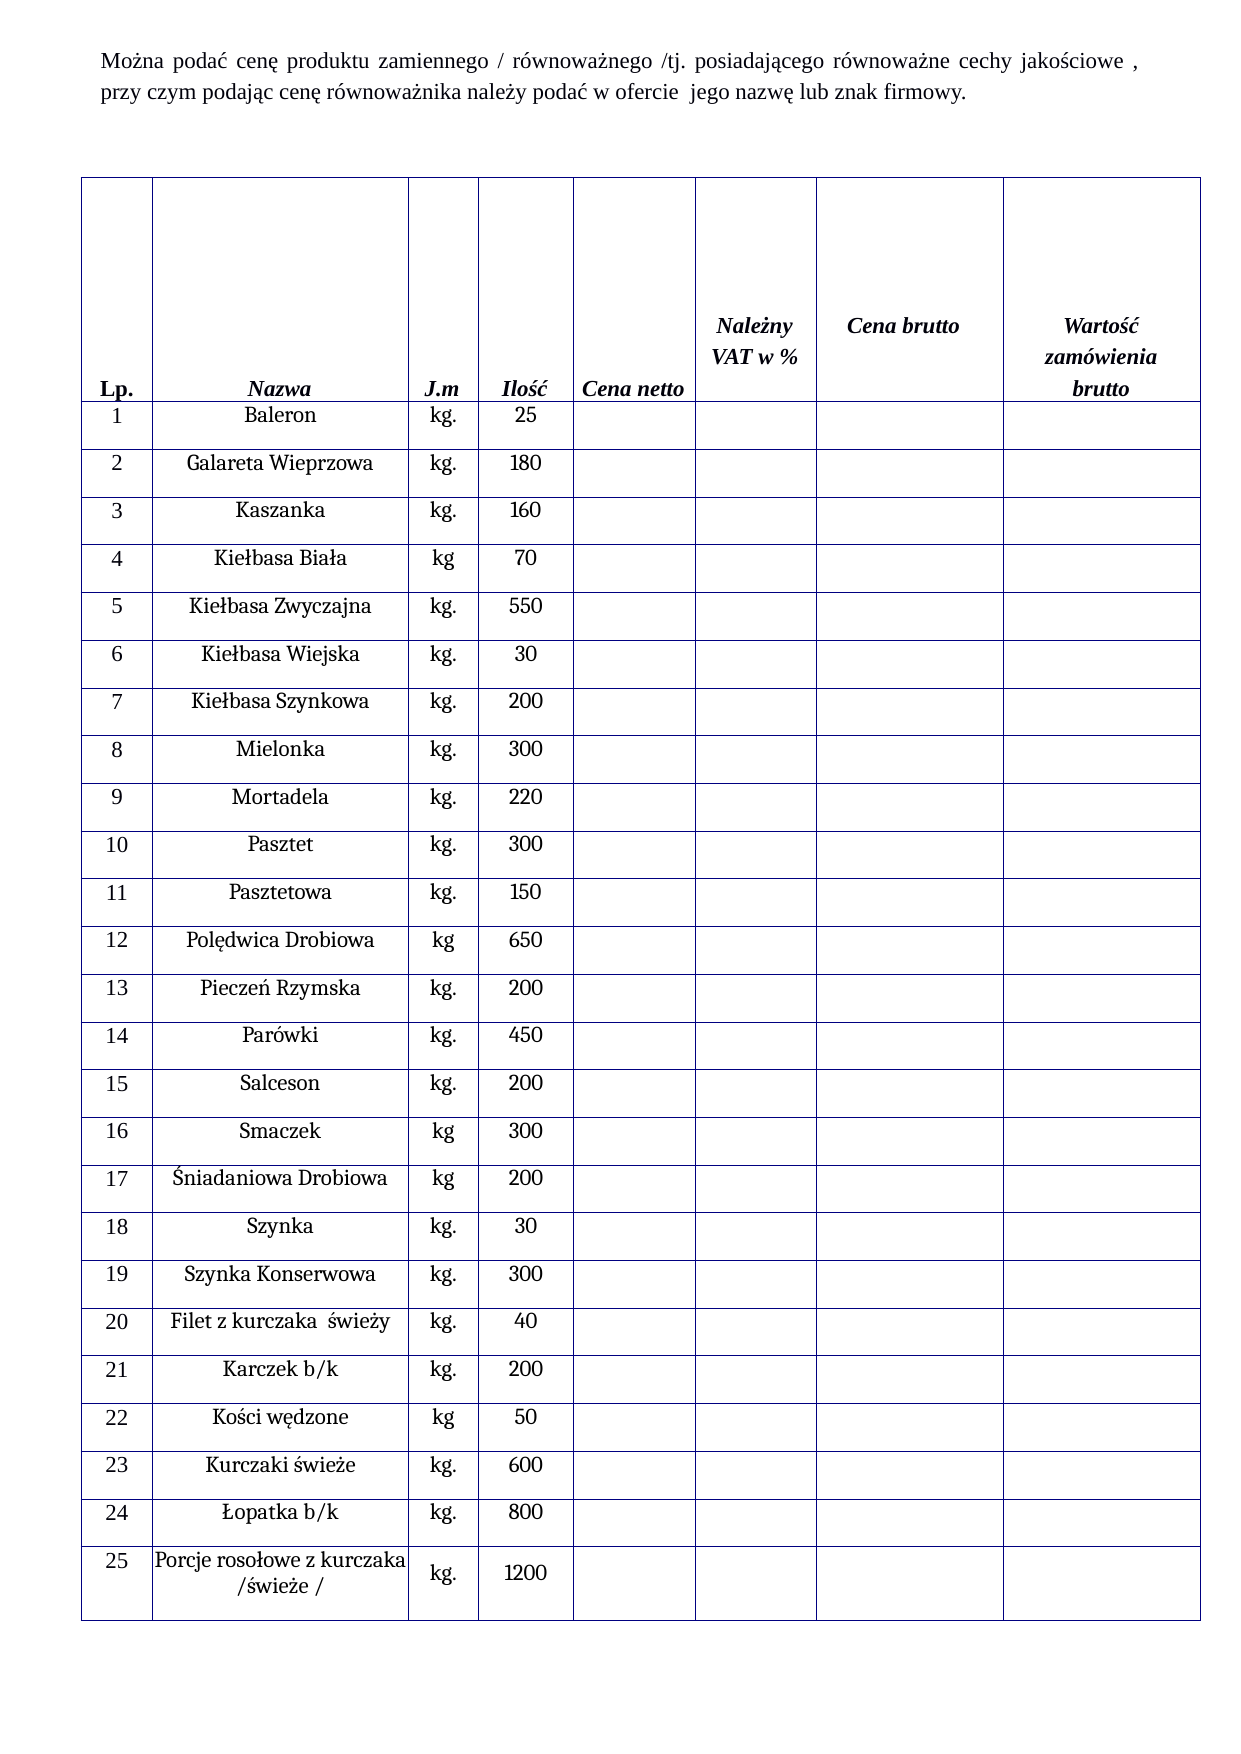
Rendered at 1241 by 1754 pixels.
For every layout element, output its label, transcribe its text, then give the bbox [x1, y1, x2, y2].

table_cell [1004, 450, 1200, 497]
table_cell 23 [82, 1452, 152, 1498]
table_cell kg. [409, 689, 478, 735]
table_cell [817, 593, 1003, 640]
table_cell [574, 1500, 695, 1546]
table_cell [817, 641, 1003, 687]
table_cell 8 [82, 736, 152, 783]
table_cell 200 [479, 1070, 573, 1117]
table_cell [696, 1261, 816, 1308]
table_cell 200 [479, 1166, 573, 1212]
table_cell [817, 402, 1003, 449]
table_cell 200 [479, 975, 573, 1021]
table_cell Pieczeń Rzymska [153, 975, 408, 1021]
table_cell 450 [479, 1023, 573, 1069]
table_cell [1004, 1261, 1200, 1308]
table_cell [817, 689, 1003, 735]
table_cell [574, 1452, 695, 1498]
table_cell 180 [479, 450, 573, 497]
table_cell 4 [82, 545, 152, 592]
table_cell 6 [82, 641, 152, 687]
table_cell 30 [479, 641, 573, 687]
table_cell [574, 1118, 695, 1164]
table_cell [1004, 832, 1200, 878]
table_cell [696, 1023, 816, 1069]
table_cell [574, 784, 695, 831]
table_cell 1 [82, 402, 152, 449]
table_cell kg [409, 927, 478, 974]
table_cell [696, 450, 816, 497]
table_cell kg [409, 1166, 478, 1212]
table_cell 18 [82, 1213, 152, 1260]
table_cell [696, 1118, 816, 1164]
table_cell [696, 545, 816, 592]
table_cell [1004, 498, 1200, 544]
table_cell [574, 1404, 695, 1451]
table_cell 11 [82, 879, 152, 926]
table_cell kg. [409, 1309, 478, 1355]
table_cell Pasztetowa [153, 879, 408, 926]
table_cell [1004, 1547, 1200, 1620]
table_cell [817, 1070, 1003, 1117]
table_cell [1004, 975, 1200, 1021]
table_cell kg. [409, 450, 478, 497]
table_cell [1004, 736, 1200, 783]
table_cell kg. [409, 1070, 478, 1117]
table_cell 13 [82, 975, 152, 1021]
table_cell kg. [409, 641, 478, 687]
table_cell 30 [479, 1213, 573, 1260]
table_cell [1004, 1356, 1200, 1403]
table_cell Mortadela [153, 784, 408, 831]
table_cell [696, 593, 816, 640]
table_cell kg. [409, 736, 478, 783]
table_cell kg [409, 1118, 478, 1164]
table_cell [817, 450, 1003, 497]
table_cell Śniadaniowa Drobiowa [153, 1166, 408, 1212]
table_cell 200 [479, 1356, 573, 1403]
table_cell kg. [409, 1356, 478, 1403]
table_cell [817, 1452, 1003, 1498]
table_cell [696, 832, 816, 878]
table_cell Łopatka b/k [153, 1500, 408, 1546]
table_cell kg. [409, 593, 478, 640]
table_header Cena netto [574, 178, 695, 401]
table_cell Kiełbasa Szynkowa [153, 689, 408, 735]
table_cell 24 [82, 1500, 152, 1546]
table_cell 40 [479, 1309, 573, 1355]
table_cell Porcje rosołowe z kurczaka /świeże / [153, 1547, 408, 1620]
table_cell [817, 736, 1003, 783]
table_cell 300 [479, 1118, 573, 1164]
table_cell [574, 641, 695, 687]
table_cell [696, 498, 816, 544]
table_cell 3 [82, 498, 152, 544]
table_cell kg. [409, 402, 478, 449]
table_cell [1004, 641, 1200, 687]
table_cell [1004, 1023, 1200, 1069]
table_cell 300 [479, 1261, 573, 1308]
table_cell 200 [479, 689, 573, 735]
table_cell 150 [479, 879, 573, 926]
table_cell 19 [82, 1261, 152, 1308]
table_cell [696, 1404, 816, 1451]
table_cell kg. [409, 832, 478, 878]
table_header Nazwa [153, 178, 408, 401]
table_cell Polędwica Drobiowa [153, 927, 408, 974]
table_cell 21 [82, 1356, 152, 1403]
table_cell [574, 736, 695, 783]
table_cell 160 [479, 498, 573, 544]
table_cell [1004, 879, 1200, 926]
table_cell [817, 1213, 1003, 1260]
table_cell kg [409, 545, 478, 592]
table_cell Salceson [153, 1070, 408, 1117]
table_cell [696, 1309, 816, 1355]
table_cell 17 [82, 1166, 152, 1212]
table_cell 550 [479, 593, 573, 640]
table_cell kg. [409, 975, 478, 1021]
table_cell [574, 402, 695, 449]
table_cell [817, 975, 1003, 1021]
table_cell [574, 1070, 695, 1117]
table_cell [696, 736, 816, 783]
table_cell [574, 689, 695, 735]
table_cell [574, 1309, 695, 1355]
table_cell Kości wędzone [153, 1404, 408, 1451]
table_cell 7 [82, 689, 152, 735]
table_cell [1004, 1213, 1200, 1260]
table_cell Kurczaki świeże [153, 1452, 408, 1498]
table_cell [1004, 402, 1200, 449]
table_cell 5 [82, 593, 152, 640]
table_cell Karczek b/k [153, 1356, 408, 1403]
table_cell [574, 593, 695, 640]
table_cell [1004, 1070, 1200, 1117]
table_cell [574, 498, 695, 544]
table_cell [696, 402, 816, 449]
table_cell kg [409, 1404, 478, 1451]
table_cell Parówki [153, 1023, 408, 1069]
table_cell [696, 1356, 816, 1403]
table_cell [817, 1023, 1003, 1069]
table_cell [574, 1213, 695, 1260]
table_cell 9 [82, 784, 152, 831]
table_cell [1004, 784, 1200, 831]
table_cell [817, 1166, 1003, 1212]
table_cell 10 [82, 832, 152, 878]
table_cell kg. [409, 498, 478, 544]
table_header Wartość zamówienia brutto [1004, 178, 1200, 401]
table_cell [696, 784, 816, 831]
table_cell 14 [82, 1023, 152, 1069]
table_cell 300 [479, 736, 573, 783]
table_cell 600 [479, 1452, 573, 1498]
table_cell Smaczek [153, 1118, 408, 1164]
table_cell Kiełbasa Biała [153, 545, 408, 592]
table_cell [696, 641, 816, 687]
table_cell 22 [82, 1404, 152, 1451]
table_cell Szynka Konserwowa [153, 1261, 408, 1308]
table_cell 16 [82, 1118, 152, 1164]
table_cell [817, 879, 1003, 926]
table_cell [696, 1547, 816, 1620]
table_cell Filet z kurczaka świeży [153, 1309, 408, 1355]
table_header J.m [409, 178, 478, 401]
table_cell [817, 1309, 1003, 1355]
table_cell 2 [82, 450, 152, 497]
table_cell Kiełbasa Zwyczajna [153, 593, 408, 640]
table_cell [817, 1356, 1003, 1403]
table_cell kg. [409, 1452, 478, 1498]
table_cell [817, 545, 1003, 592]
table_cell [817, 1261, 1003, 1308]
table_header Ilość [479, 178, 573, 401]
table_cell kg. [409, 1023, 478, 1069]
table_header Cena brutto [817, 178, 1003, 401]
table_cell [817, 927, 1003, 974]
table_cell [1004, 1452, 1200, 1498]
table_cell [1004, 1118, 1200, 1164]
table_cell 650 [479, 927, 573, 974]
table_cell [574, 975, 695, 1021]
table_cell 12 [82, 927, 152, 974]
table_cell 25 [82, 1547, 152, 1620]
table_cell Szynka [153, 1213, 408, 1260]
table_cell [574, 1166, 695, 1212]
table_cell [574, 927, 695, 974]
table_cell [574, 1261, 695, 1308]
table_cell kg. [409, 1261, 478, 1308]
table_cell Baleron [153, 402, 408, 449]
table_cell [696, 1500, 816, 1546]
table_cell 300 [479, 832, 573, 878]
table_cell 20 [82, 1309, 152, 1355]
table_cell kg. [409, 784, 478, 831]
table_cell [574, 545, 695, 592]
table_cell [696, 1452, 816, 1498]
table_cell [817, 1404, 1003, 1451]
table_cell [1004, 545, 1200, 592]
table_cell [817, 498, 1003, 544]
table_cell kg. [409, 1213, 478, 1260]
table_cell [1004, 689, 1200, 735]
table_cell [817, 784, 1003, 831]
text Można podać cenę produktu zamiennego / równoważnego /tj. posiadającego równoważne cechy jakościowe , przy czym podając cenę równoważnika należy podać w ofercie jego nazwę lub znak firmowy. [100, 47, 1140, 105]
table_cell [696, 927, 816, 974]
table_cell 25 [479, 402, 573, 449]
table_cell [696, 879, 816, 926]
table_cell [574, 1547, 695, 1620]
table_cell [817, 1500, 1003, 1546]
table_cell [574, 1356, 695, 1403]
table_cell [817, 1547, 1003, 1620]
table_cell [574, 450, 695, 497]
table_cell Pasztet [153, 832, 408, 878]
table_cell [696, 689, 816, 735]
table_cell Kaszanka [153, 498, 408, 544]
table_cell [1004, 593, 1200, 640]
table_header Lp. [82, 178, 152, 401]
table_cell 50 [479, 1404, 573, 1451]
table_cell [696, 1166, 816, 1212]
table_cell Kiełbasa Wiejska [153, 641, 408, 687]
table_cell [1004, 1404, 1200, 1451]
table_cell 800 [479, 1500, 573, 1546]
table_cell [1004, 1500, 1200, 1546]
table_cell [1004, 1166, 1200, 1212]
table_cell kg. [409, 879, 478, 926]
table_cell kg. [409, 1547, 478, 1620]
table_cell [1004, 927, 1200, 974]
table_cell kg. [409, 1500, 478, 1546]
table_cell 70 [479, 545, 573, 592]
table_cell [696, 1070, 816, 1117]
table_cell [817, 832, 1003, 878]
table_cell 220 [479, 784, 573, 831]
table_cell Galareta Wieprzowa [153, 450, 408, 497]
table_cell [817, 1118, 1003, 1164]
table_cell [574, 832, 695, 878]
table_cell 15 [82, 1070, 152, 1117]
table_cell 1200 [479, 1547, 573, 1620]
table_cell [696, 1213, 816, 1260]
table_cell [574, 879, 695, 926]
table_cell [574, 1023, 695, 1069]
table_cell Mielonka [153, 736, 408, 783]
table_cell [1004, 1309, 1200, 1355]
table_header Należny VAT w % [696, 178, 816, 401]
table_cell [696, 975, 816, 1021]
